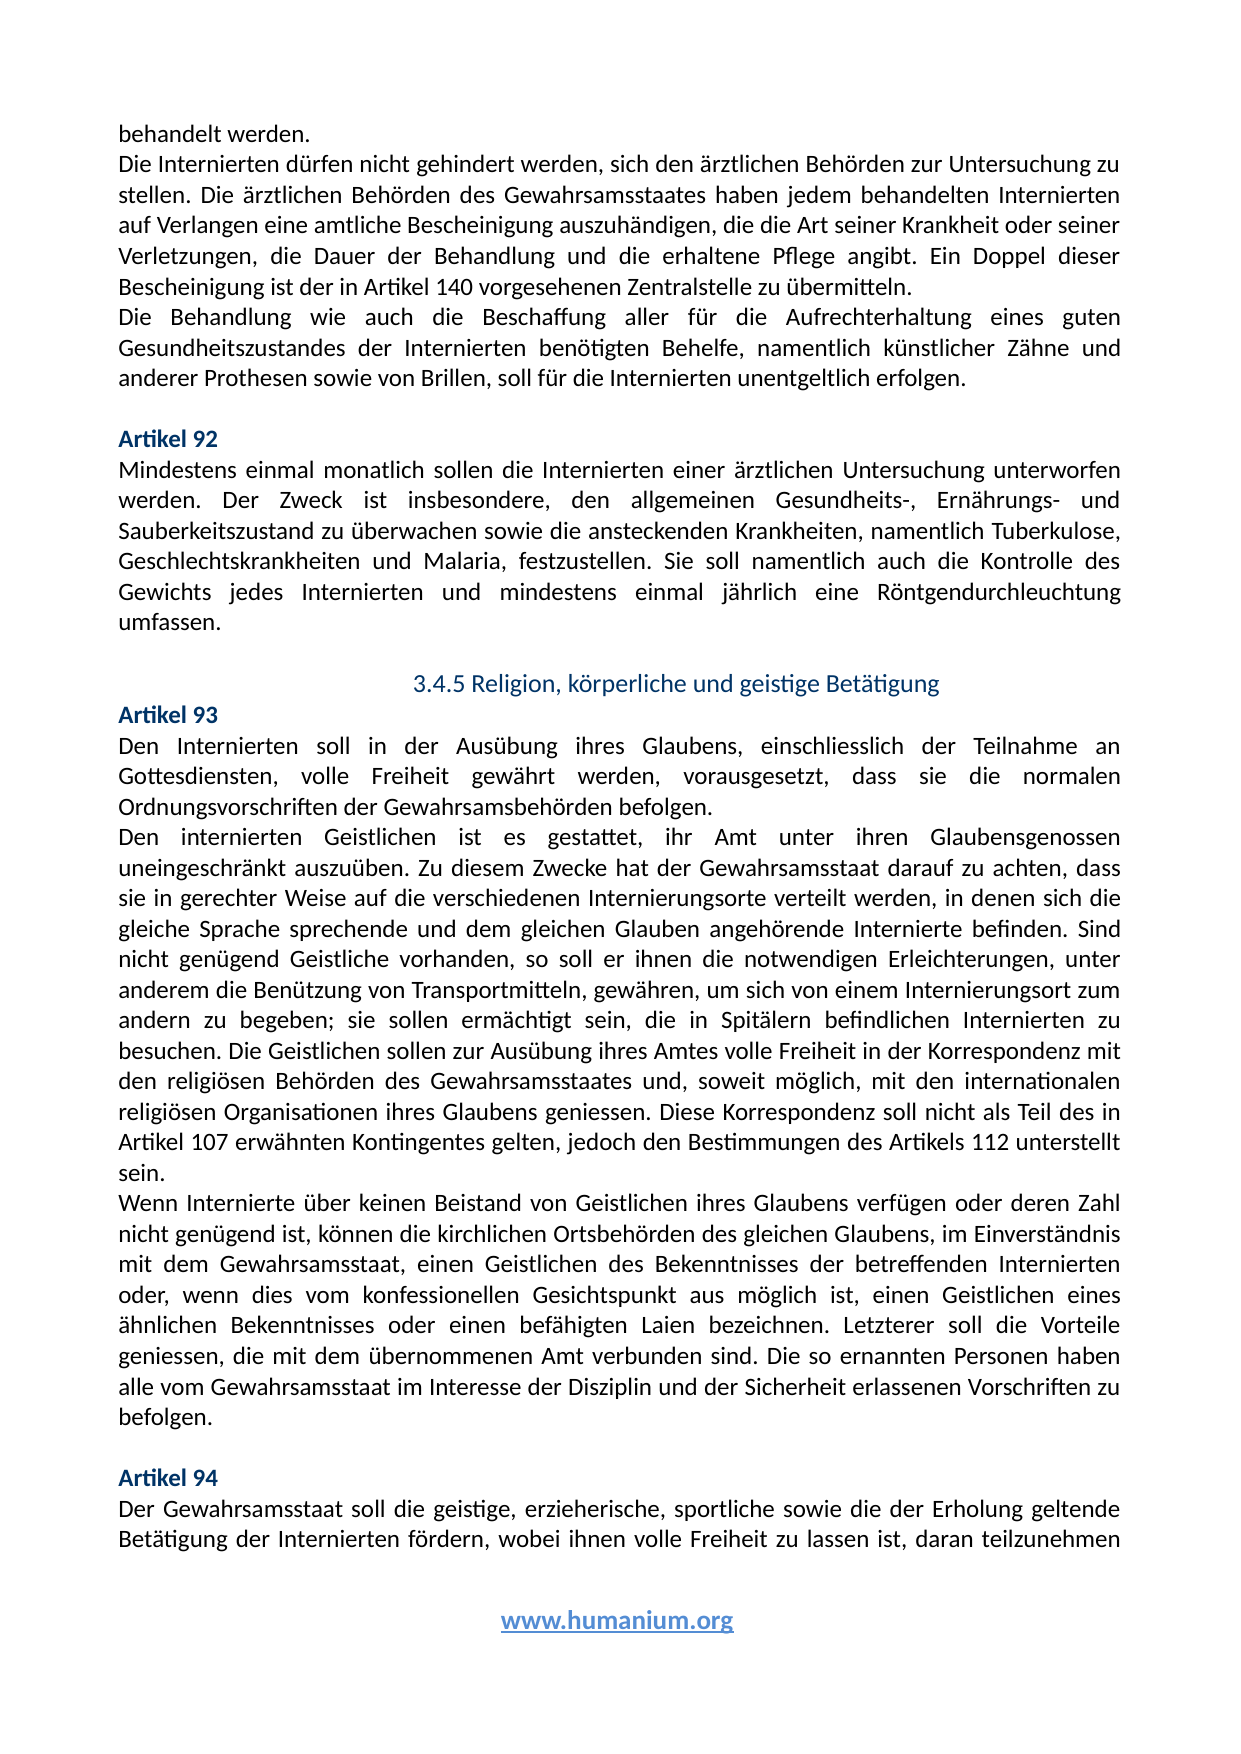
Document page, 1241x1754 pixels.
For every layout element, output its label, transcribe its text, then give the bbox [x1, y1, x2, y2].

list 3.4.5 Religion, körperliche und geistige Betätigung [193, 637, 1122, 699]
text Artikel 92 [118, 423, 1122, 454]
text Den Internierten soll in der Ausübung ihres Glaubens, einschliesslich der Teilnahme an Gottesdiensten, volle Freiheit gewährt werden, vorausgesetzt, dass sie die normalen Ordnungsvorschriften der Gewahrsamsbehörden befolgen. [118, 730, 1122, 821]
text Den internierten Geistlichen ist es gestattet, ihr Amt unter ihren Glaubensgenossen uneingeschränkt auszuüben. Zu diesem Zwecke hat der Gewahrsamsstaat darauf zu achten, dass sie in gerechter Weise auf die verschiedenen Internierungsorte verteilt werden, in denen sich die gleiche Sprache sprechende und dem gleichen Glauben angehörende Internierte befinden. Sind nicht genügend Geistliche vorhanden, so soll er ihnen die notwendigen Erleichterungen, unter anderem die Benützung von Transportmitteln, gewähren, um sich von einem Internierungsort zum andern zu begeben; sie sollen ermächtigt sein, die in Spitälern befindlichen Internierten zu besuchen. Die Geistlichen sollen zur Ausübung ihres Amtes volle Freiheit in der Korrespondenz mit den religiösen Behörden des Gewahrsamsstaates und, soweit möglich, mit den internationalen religiösen Organisationen ihres Glaubens geniessen. Diese Korrespondenz soll nicht als Teil des in Artikel 107 erwähnten Kontingentes gelten, jedoch den Bestimmungen des Artikels 112 unterstellt sein. [118, 821, 1122, 1188]
text Die Internierten dürfen nicht gehindert werden, sich den ärztlichen Behörden zur Untersuchung zu stellen. Die ärztlichen Behörden des Gewahrsamsstaates haben jedem behandelten Internierten auf Verlangen eine amtliche Bescheinigung auszuhändigen, die die Art seiner Krankheit oder seiner Verletzungen, die Dauer der Behandlung und die erhaltene Pflege angibt. Ein Doppel dieser Bescheinigung ist der in Artikel 140 vorgesehenen Zentralstelle zu übermitteln. [118, 149, 1122, 301]
text Artikel 94 [118, 1462, 1122, 1493]
text Der Gewahrsamsstaat soll die geistige, erzieherische, sportliche sowie die der Erholung geltende Betätigung der Internierten fördern, wobei ihnen volle Freiheit zu lassen ist, daran teilzunehmen [118, 1493, 1122, 1554]
text Die Behandlung wie auch die Beschaffung aller für die Aufrechterhaltung eines guten Gesundheitszustandes der Internierten benötigten Behelfe, namentlich künstlicher Zähne und anderer Prothesen sowie von Brillen, soll für die Internierten unentgeltlich erfolgen. [118, 301, 1122, 393]
text behandelt werden. [118, 118, 1122, 149]
text Mindestens einmal monatlich sollen die Internierten einer ärztlichen Untersuchung unterworfen werden. Der Zweck ist insbesondere, den allgemeinen Gesundheits-, Ernährungs- und Sauberkeitszustand zu überwachen sowie die ansteckenden Krankheiten, namentlich Tuberkulose, Geschlechtskrankheiten und Malaria, festzustellen. Sie soll namentlich auch die Kontrolle des Gewichts jedes Internierten und mindestens einmal jährlich eine Röntgendurchleuchtung umfassen. [118, 454, 1122, 637]
text Artikel 93 [118, 699, 1122, 730]
text Wenn Internierte über keinen Beistand von Geistlichen ihres Glaubens verfügen oder deren Zahl nicht genügend ist, können die kirchlichen Ortsbehörden des gleichen Glaubens, im Einverständnis mit dem Gewahrsamsstaat, einen Geistlichen des Bekenntnisses der betreffenden Internierten oder, wenn dies vom konfessionellen Gesichtspunkt aus möglich ist, einen Geistlichen eines ähnlichen Bekenntnisses oder einen befähigten Laien bezeichnen. Letzterer soll die Vorteile geniessen, die mit dem übernommenen Amt verbunden sind. Die so ernannten Personen haben alle vom Gewahrsamsstaat im Interesse der Disziplin und der Sicherheit erlassenen Vorschriften zu befolgen. [118, 1188, 1122, 1432]
